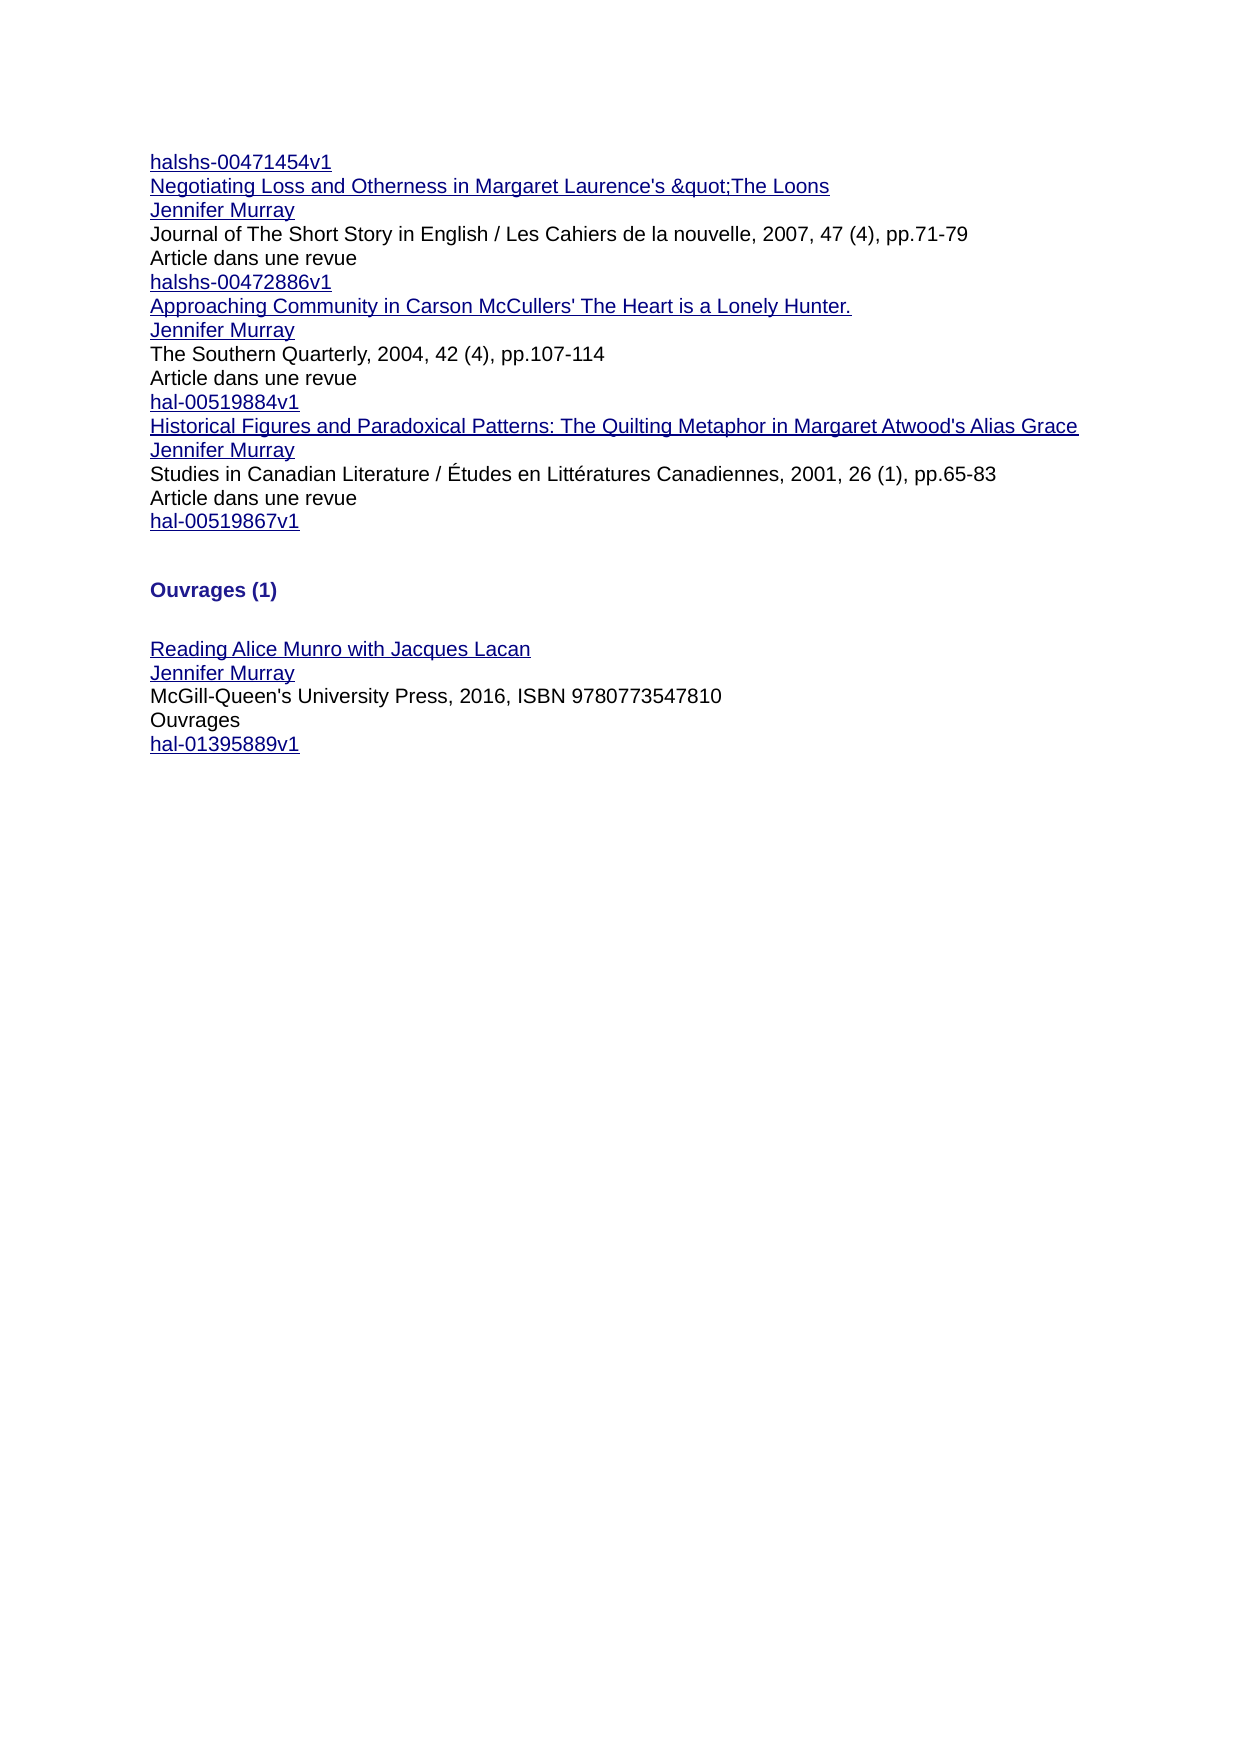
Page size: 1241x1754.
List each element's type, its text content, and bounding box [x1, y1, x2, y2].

subtitle Ouvrages (1) [150, 578, 1090, 602]
table_cell Negotiating Loss and Otherness in Margaret Laurence's &quot;The Loons Jennifer Murray Journal of The Short Story in English / Les Cahiers de la nouvelle, 2007, 47 (4), pp.71-79 Article dans une revue halshs-00472886v1 [150, 174, 1090, 294]
table_header Reading Alice Munro with Jacques Lacan Jennifer Murray McGill-Queen's University Press, 2016, ISBN 9780773547810 Ouvrages hal-01395889v1 [150, 636, 1090, 756]
table_cell halshs-00471454v1 [150, 150, 1090, 174]
table_cell Historical Figures and Paradoxical Patterns: The Quilting Metaphor in Margaret Atwood's Alias Grace Jennifer Murray Studies in Canadian Literature / Études en Littératures Canadiennes, 2001, 26 (1), pp.65-83 Article dans une revue hal-00519867v1 [150, 414, 1090, 533]
table_cell Approaching Community in Carson McCullers' The Heart is a Lonely Hunter. Jennifer Murray The Southern Quarterly, 2004, 42 (4), pp.107-114 Article dans une revue hal-00519884v1 [150, 294, 1090, 413]
